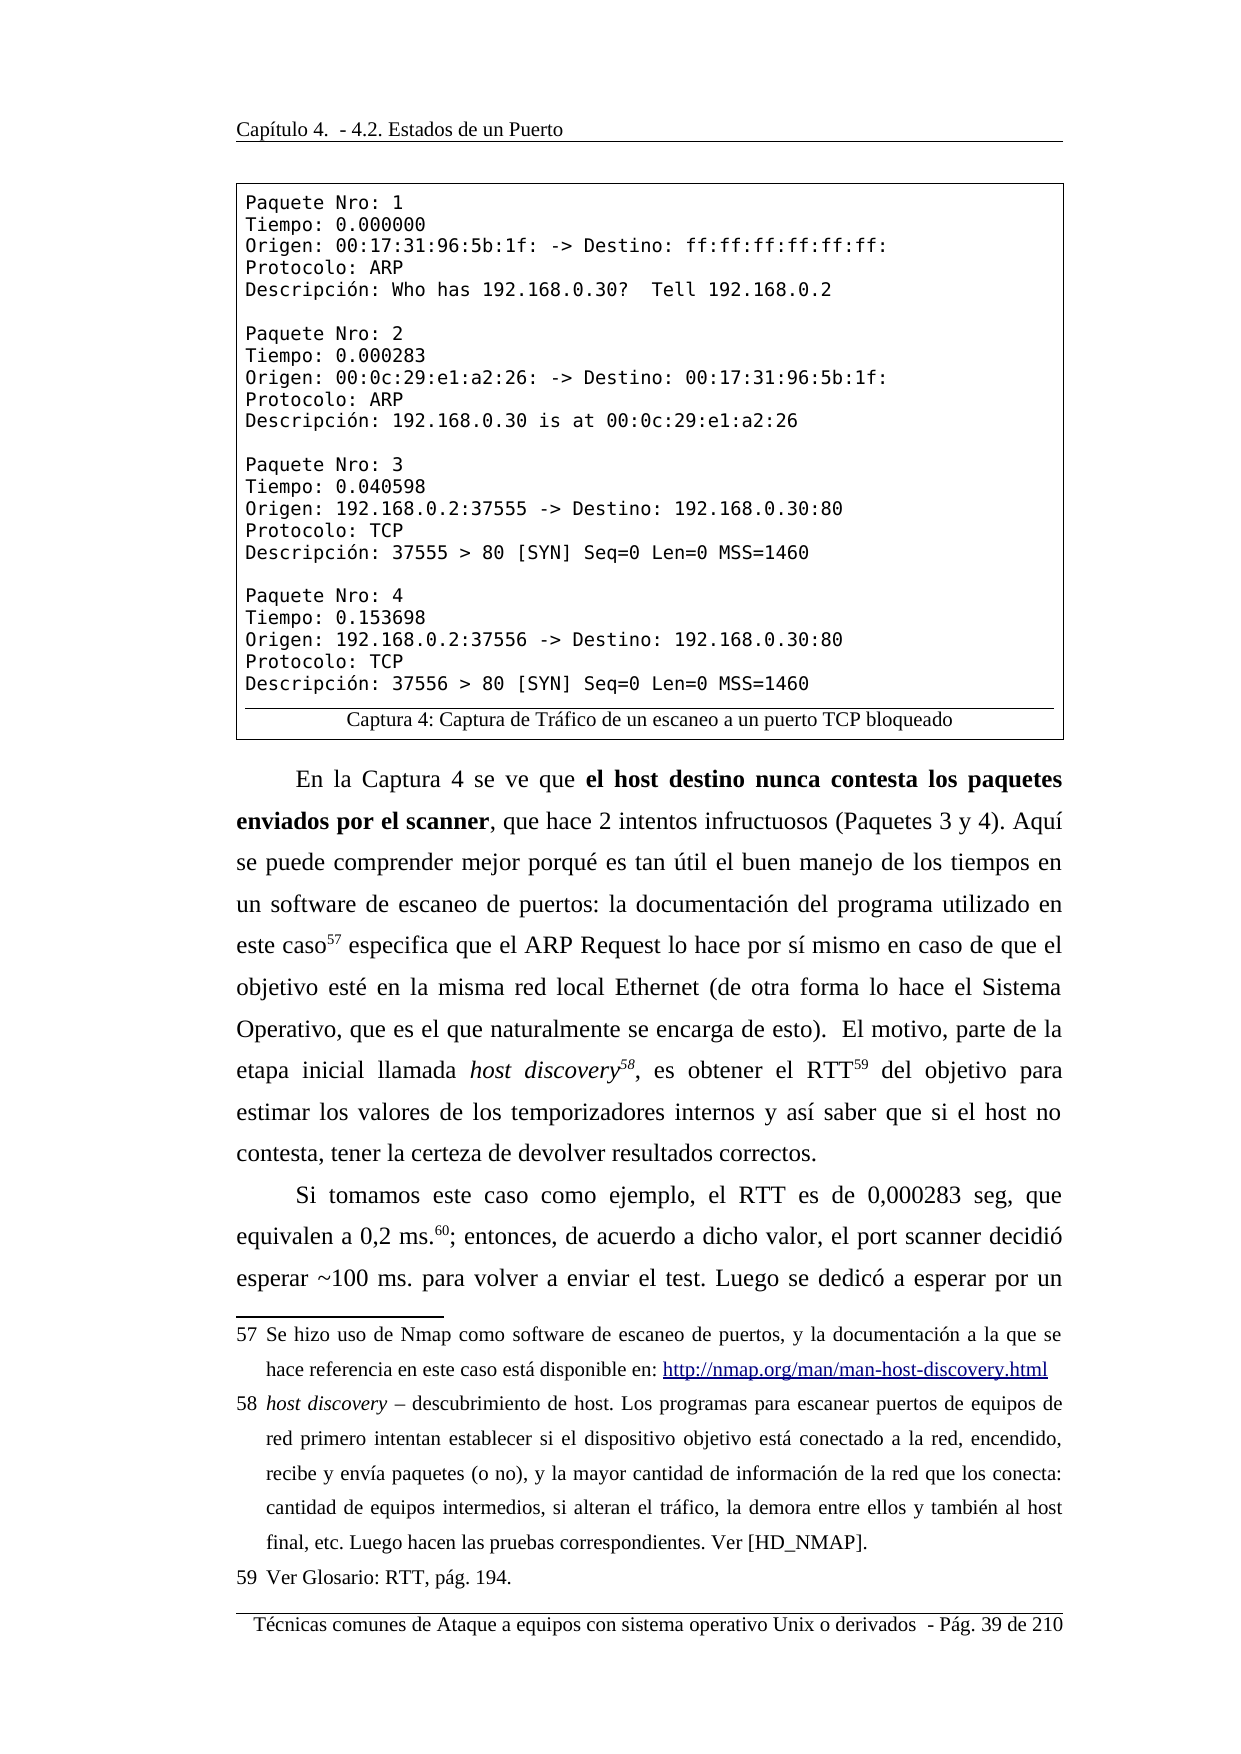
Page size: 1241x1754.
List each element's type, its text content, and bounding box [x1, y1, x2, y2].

text Descripción: 192.168.0.30 is at 00:0c:29:e1:a2:26 [245, 411, 1054, 432]
text Si tomamos este caso como ejemplo, el RTT es de 0,000283 seg, que equivalen a 0,2 ms.; entonces, de acuerdo a dicho valor, el port scanner decidió esperar ~100 ms. para volver a enviar el test. Luego se dedicó a esperar por un [236, 1181, 1063, 1292]
text [237, 184, 1063, 739]
text Paquete Nro: 4 [245, 586, 1054, 607]
text Paquete Nro: 1 [245, 192, 1054, 214]
text Protocolo: ARP [245, 257, 1054, 279]
text Se hizo uso de Nmap como software de escaneo de puertos, y la documentación a la que se hace referencia en este caso está disponible en: http://nmap.org/man/man-host-discovery.html [236, 1323, 1063, 1381]
text Tiempo: 0.000283 [245, 345, 1054, 367]
text Origen: 192.168.0.2:37555 -> Destino: 192.168.0.30:80 [245, 498, 1054, 520]
text Captura 4: Captura de Tráfico de un escaneo a un puerto TCP bloqueado [245, 709, 1054, 731]
text Ver Glosario: RTT, pág. 197. [236, 1566, 1063, 1589]
text Tiempo: 0.153698 [245, 607, 1054, 629]
text Descripción: Who has 192.168.0.30? Tell 192.168.0.2 [245, 279, 1054, 301]
text Tiempo: 0.000000 [245, 214, 1054, 236]
text Tiempo: 0.040598 [245, 476, 1054, 498]
text Paquete Nro: 2 [245, 323, 1054, 345]
text Protocolo: TCP [245, 520, 1054, 542]
text Origen: 00:0c:29:e1:a2:26: -> Destino: 00:17:31:96:5b:1f: [245, 367, 1054, 389]
text Descripción: 37555 > 80 [SYN] Seq=0 Len=0 MSS=1460 [245, 542, 1054, 564]
text host discovery – descubrimiento de host. Los programas para escanear puertos de equipos de red primero intentan establecer si el dispositivo objetivo está conectado a la red, encendido, recibe y envía paquetes (o no), y la mayor cantidad de información de la red que los conecta: cantidad de equipos intermedios, si alteran el tráfico, la demora entre ellos y también al host final, etc. Luego hacen las pruebas correspondientes. Ver [HD_NMAP]. [236, 1392, 1063, 1554]
text Protocolo: TCP [245, 651, 1054, 673]
text En la Captura 4 se ve que el host destino nunca contesta los paquetes enviados por el scanner, que hace 2 intentos infructuosos (Paquetes 3 y 4). Aquí se puede comprender mejor porqué es tan útil el buen manejo de los tiempos en un software de escaneo de puertos: la documentación del programa utilizado en este caso especifica que el ARP Request lo hace por sí mismo en caso de que el objetivo esté en la misma red local Ethernet (de otra forma lo hace el Sistema Operativo, que es el que naturalmente se encarga de esto). El motivo, parte de la etapa inicial llamada host discovery, es obtener el RTT del objetivo para estimar los valores de los temporizadores internos y así saber que si el host no contesta, tener la certeza de devolver resultados correctos. [236, 740, 1063, 1167]
text Protocolo: ARP [245, 389, 1054, 411]
text Origen: 192.168.0.2:37556 -> Destino: 192.168.0.30:80 [245, 629, 1054, 651]
text Descripción: 37556 > 80 [SYN] Seq=0 Len=0 MSS=1460 [245, 673, 1054, 695]
text Paquete Nro: 3 [245, 454, 1054, 476]
text Origen: 00:17:31:96:5b:1f: -> Destino: ff:ff:ff:ff:ff:ff: [245, 236, 1054, 257]
